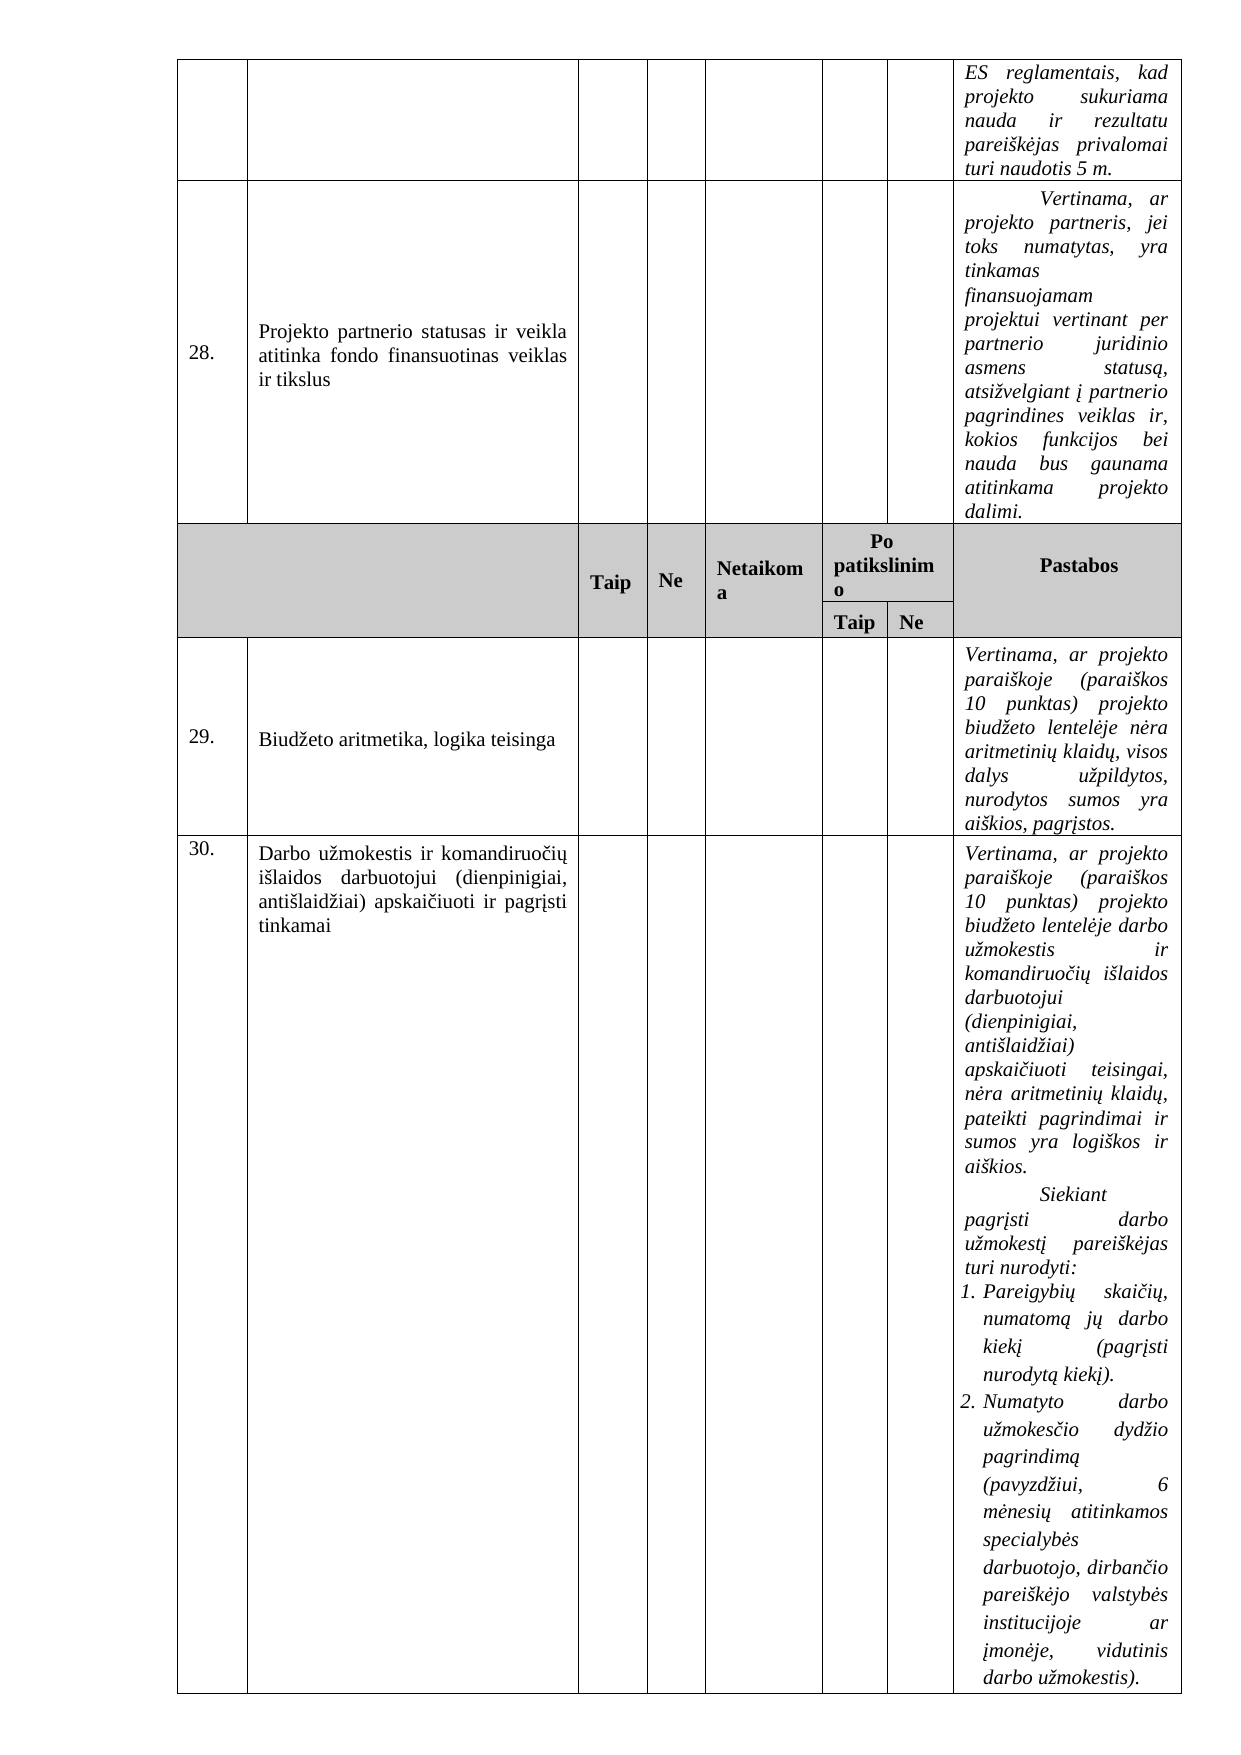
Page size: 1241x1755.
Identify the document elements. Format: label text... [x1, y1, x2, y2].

table_cell 28. [178, 181, 247, 523]
table_cell [648, 836, 705, 1693]
table_cell Projekto partnerio statusas ir veikla atitinka fondo finansuotinas veiklas ir tikslus [248, 181, 578, 523]
table_cell [954, 601, 1181, 637]
table_cell [823, 638, 887, 835]
table_cell [823, 60, 887, 180]
table_cell [823, 836, 887, 1693]
table_cell Biudžeto aritmetika, logika teisinga [248, 638, 578, 835]
table_cell [648, 638, 705, 835]
table_cell Pastabos [954, 524, 1181, 601]
table_cell [888, 60, 953, 180]
table_cell [648, 60, 705, 180]
table_cell [579, 601, 647, 637]
table_cell [579, 181, 647, 523]
table_cell [648, 181, 705, 523]
table_cell 30. [178, 836, 247, 1693]
table_cell Netaikoma [706, 524, 822, 637]
table_cell Vertinama, ar projekto paraiškoje (paraiškos 10 punktas) projekto biudžeto lentelėje nėra aritmetinių klaidų, visos dalys užpildytos, nurodytos sumos yra aiškios, pagrįstos. [954, 638, 1181, 835]
table_cell [579, 60, 647, 180]
table_cell Po patikslinimo [823, 524, 953, 601]
table_cell Darbo užmokestis ir komandiruočių išlaidos darbuotojui (dienpinigiai, antišlaidžiai) apskaičiuoti ir pagrįsti tinkamai [248, 836, 578, 1693]
table_cell [888, 836, 953, 1693]
table_cell Vertinama, ar projekto partneris, jei toks numatytas, yra tinkamas finansuojamam projektui vertinant per partnerio juridinio asmens statusą, atsižvelgiant į partnerio pagrindines veiklas ir, kokios funkcijos bei nauda bus gaunama atitinkama projekto dalimi. [954, 181, 1181, 523]
table_cell [178, 60, 247, 180]
table_cell Vertinama, ar projekto paraiškoje (paraiškos 10 punktas) projekto biudžeto lentelėje darbo užmokestis ir komandiruočių išlaidos darbuotojui (dienpinigiai, antišlaidžiai) apskaičiuoti teisingai, nėra aritmetinių klaidų, pateikti pagrindimai ir sumos yra logiškos ir aiškios. Siekiant pagrįsti darbo užmokestį pareiškėjas turi nurodyti: 1. Pareigybių skaičių, numatomą jų darbo kiekį (pagrįsti nurodytą kiekį). 2. Numatyto darbo užmokesčio dydžio pagrindimą (pavyzdžiui, 6 mėnesių atitinkamos specialybės darbuotojo, dirbančio pareiškėjo valstybės institucijoje ar įmonėje, vidutinis darbo užmokestis). [954, 836, 1181, 1693]
table_cell 29. [178, 638, 247, 835]
table_cell [178, 601, 578, 637]
table_cell [823, 181, 887, 523]
table_cell Ne [888, 602, 953, 637]
table_cell Ne [648, 524, 705, 637]
table_cell [579, 638, 647, 835]
table_cell [579, 836, 647, 1693]
table_cell [888, 638, 953, 835]
table_cell [248, 60, 578, 180]
table_cell ES reglamentais, kad projekto sukuriama nauda ir rezultatu pareiškėjas privalomai turi naudotis 5 m. [954, 60, 1181, 180]
table_cell [888, 181, 953, 523]
table_cell [706, 638, 822, 835]
table_cell [178, 524, 578, 601]
table_cell [706, 60, 822, 180]
table_cell [706, 181, 822, 523]
table_cell [706, 836, 822, 1693]
table_cell Taip [579, 524, 647, 601]
table_cell Taip [823, 602, 887, 637]
